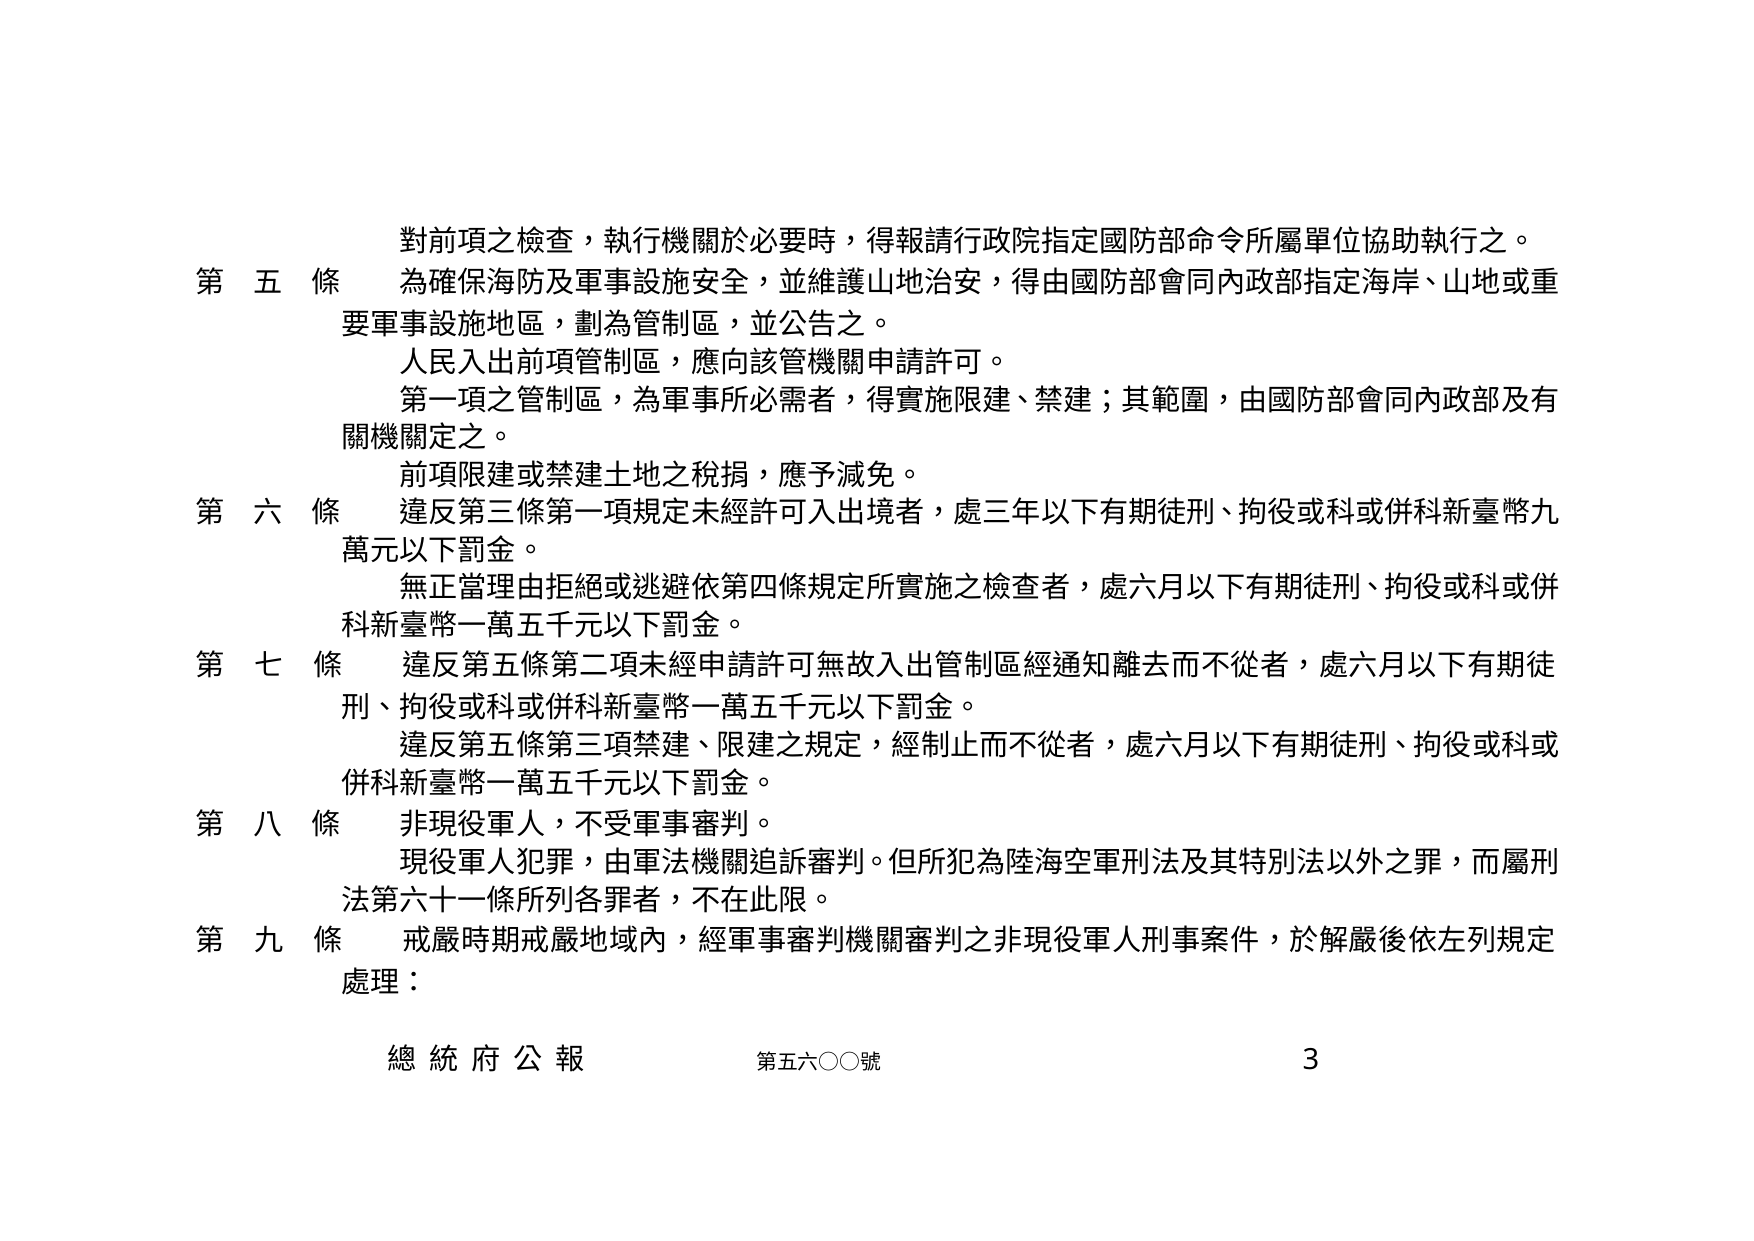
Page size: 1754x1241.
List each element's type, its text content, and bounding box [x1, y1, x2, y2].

text 違反第五條第三項禁建、限建之規定，經制止而不從者，處六月以下有期徒刑、拘役或科或併科新臺幣一萬五千元以下罰金。 [341, 726, 1559, 801]
text 第 七 條 違反第五條第二項未經申請許可無故入出管制區經通知離去而不從者，處六月以下有期徒刑、拘役或科或併科新臺幣一萬五千元以下罰金。 [195, 642, 1559, 726]
text 第 八 條 非現役軍人，不受軍事審判。 [195, 801, 1559, 842]
text 現役軍人犯罪，由軍法機關追訴審判。但所犯為陸海空軍刑法及其特別法以外之罪，而屬刑法第六十一條所列各罪者，不在此限。 [341, 842, 1559, 917]
text 第 六 條 違反第三條第一項規定未經許可入出境者，處三年以下有期徒刑、拘役或科或併科新臺幣九萬元以下罰金。 [195, 492, 1559, 567]
text 第一項之管制區，為軍事所必需者，得實施限建、禁建；其範圍，由國防部會同內政部及有關機關定之。 [341, 380, 1559, 455]
text 無正當理由拒絕或逃避依第四條規定所實施之檢查者，處六月以下有期徒刑、拘役或科或併科新臺幣一萬五千元以下罰金。 [341, 567, 1559, 642]
text 第 五 條 為確保海防及軍事設施安全，並維護山地治安，得由國防部會同內政部指定海岸、山地或重要軍事設施地區，劃為管制區，並公告之。 [195, 259, 1559, 342]
text 前項限建或禁建土地之稅捐，應予減免。 [341, 455, 1559, 492]
text 對前項之檢查，執行機關於必要時，得報請行政院指定國防部命令所屬單位協助執行之。 [341, 222, 1559, 259]
text 第 九 條 戒嚴時期戒嚴地域內，經軍事審判機關審判之非現役軍人刑事案件，於解嚴後依左列規定處理： [195, 917, 1559, 1001]
text 人民入出前項管制區，應向該管機關申請許可。 [341, 342, 1559, 380]
